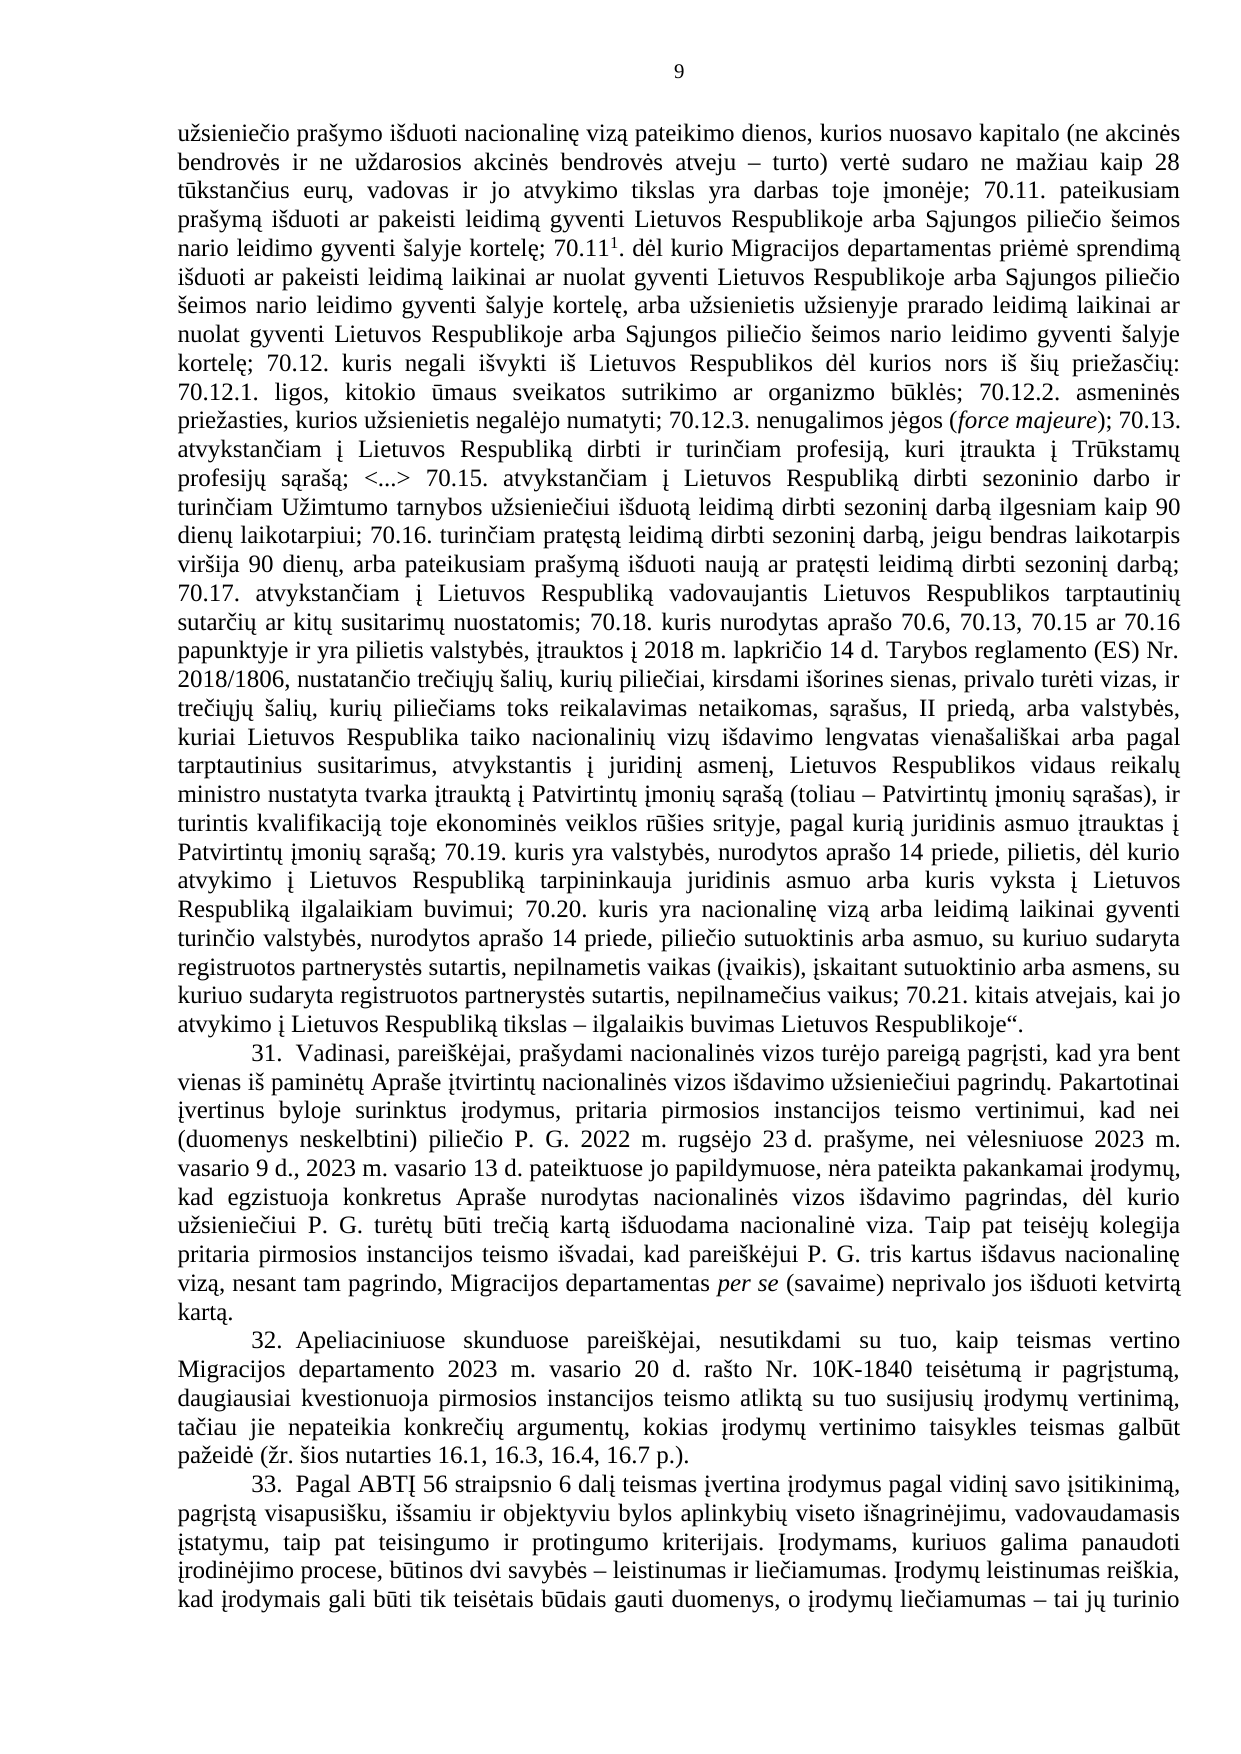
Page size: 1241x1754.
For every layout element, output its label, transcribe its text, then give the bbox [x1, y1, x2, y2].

text 32. Apeliaciniuose skunduose pareiškėjai, nesutikdami su tuo, kaip teismas vertino Migracijos departamento 2023 m. vasario 20 d. rašto Nr. 10K-1840 teisėtumą ir pagrįstumą, daugiausiai kvestionuoja pirmosios instancijos teismo atliktą su tuo susijusių įrodymų vertinimą, tačiau jie nepateikia konkrečių argumentų, kokias įrodymų vertinimo taisykles teismas galbūt pažeidė (žr. šios nutarties 16.1, 16.3, 16.4, 16.7 p.). [177, 1326, 1181, 1469]
text užsieniečio prašymo išduoti nacionalinę vizą pateikimo dienos, kurios nuosavo kapitalo (ne akcinės bendrovės ir ne uždarosios akcinės bendrovės atveju – turto) vertė sudaro ne mažiau kaip 28 tūkstančius eurų, vadovas ir jo atvykimo tikslas yra darbas toje įmonėje; 70.11. pateikusiam prašymą išduoti ar pakeisti leidimą gyventi Lietuvos Respublikoje arba Sąjungos piliečio šeimos nario leidimo gyventi šalyje kortelę; 70.111. dėl kurio Migracijos departamentas priėmė sprendimą išduoti ar pakeisti leidimą laikinai ar nuolat gyventi Lietuvos Respublikoje arba Sąjungos piliečio šeimos nario leidimo gyventi šalyje kortelę, arba užsienietis užsienyje prarado leidimą laikinai ar nuolat gyventi Lietuvos Respublikoje arba Sąjungos piliečio šeimos nario leidimo gyventi šalyje kortelę; 70.12. kuris negali išvykti iš Lietuvos Respublikos dėl kurios nors iš šių priežasčių: 70.12.1. ligos, kitokio ūmaus sveikatos sutrikimo ar organizmo būklės; 70.12.2. asmeninės priežasties, kurios užsienietis negalėjo numatyti; 70.12.3. nenugalimos jėgos (force majeure); 70.13. atvykstančiam į Lietuvos Respubliką dirbti ir turinčiam profesiją, kuri įtraukta į Trūkstamų profesijų sąrašą; <...> 70.15. atvykstančiam į Lietuvos Respubliką dirbti sezoninio darbo ir turinčiam Užimtumo tarnybos užsieniečiui išduotą leidimą dirbti sezoninį darbą ilgesniam kaip 90 dienų laikotarpiui; 70.16. turinčiam pratęstą leidimą dirbti sezoninį darbą, jeigu bendras laikotarpis viršija 90 dienų, arba pateikusiam prašymą išduoti naują ar pratęsti leidimą dirbti sezoninį darbą; 70.17. atvykstančiam į Lietuvos Respubliką vadovaujantis Lietuvos Respublikos tarptautinių sutarčių ar kitų susitarimų nuostatomis; 70.18. kuris nurodytas aprašo 70.6, 70.13, 70.15 ar 70.16 papunktyje ir yra pilietis valstybės, įtrauktos į 2018 m. lapkričio 14 d. Tarybos reglamento (ES) Nr. 2018/1806, nustatančio trečiųjų šalių, kurių piliečiai, kirsdami išorines sienas, privalo turėti vizas, ir trečiųjų šalių, kurių piliečiams toks reikalavimas netaikomas, sąrašus, II priedą, arba valstybės, kuriai Lietuvos Respublika taiko nacionalinių vizų išdavimo lengvatas vienašališkai arba pagal tarptautinius susitarimus, atvykstantis į juridinį asmenį, Lietuvos Respublikos vidaus reikalų ministro nustatyta tvarka įtrauktą į Patvirtintų įmonių sąrašą (toliau – Patvirtintų įmonių sąrašas), ir turintis kvalifikaciją toje ekonominės veiklos rūšies srityje, pagal kurią juridinis asmuo įtrauktas į Patvirtintų įmonių sąrašą; 70.19. kuris yra valstybės, nurodytos aprašo 14 priede, pilietis, dėl kurio atvykimo į Lietuvos Respubliką tarpininkauja juridinis asmuo arba kuris vyksta į Lietuvos Respubliką ilgalaikiam buvimui; 70.20. kuris yra nacionalinę vizą arba leidimą laikinai gyventi turinčio valstybės, nurodytos aprašo 14 priede, piliečio sutuoktinis arba asmuo, su kuriuo sudaryta registruotos partnerystės sutartis, nepilnametis vaikas (įvaikis), įskaitant sutuoktinio arba asmens, su kuriuo sudaryta registruotos partnerystės sutartis, nepilnamečius vaikus; 70.21. kitais atvejais, kai jo atvykimo į Lietuvos Respubliką tikslas – ilgalaikis buvimas Lietuvos Respublikoje“. [177, 118, 1181, 1038]
text 31. Vadinasi, pareiškėjai, prašydami nacionalinės vizos turėjo pareigą pagrįsti, kad yra bent vienas iš paminėtų Apraše įtvirtintų nacionalinės vizos išdavimo užsieniečiui pagrindų. Pakartotinai įvertinus byloje surinktus įrodymus, pritaria pirmosios instancijos teismo vertinimui, kad nei (duomenys neskelbtini) piliečio P. G. 2022 m. rugsėjo 23 d. prašyme, nei vėlesniuose 2023 m. vasario 9 d., 2023 m. vasario 13 d. pateiktuose jo papildymuose, nėra pateikta pakankamai įrodymų, kad egzistuoja konkretus Apraše nurodytas nacionalinės vizos išdavimo pagrindas, dėl kurio užsieniečiui P. G. turėtų būti trečią kartą išduodama nacionalinė viza. Taip pat teisėjų kolegija pritaria pirmosios instancijos teismo išvadai, kad pareiškėjui P. G. tris kartus išdavus nacionalinę vizą, nesant tam pagrindo, Migracijos departamentas per se (savaime) neprivalo jos išduoti ketvirtą kartą. [177, 1038, 1181, 1326]
text 33. Pagal ABTĮ 56 straipsnio 6 dalį teismas įvertina įrodymus pagal vidinį savo įsitikinimą, pagrįstą visapusišku, išsamiu ir objektyviu bylos aplinkybių viseto išnagrinėjimu, vadovaudamasis įstatymu, taip pat teisingumo ir protingumo kriterijais. Įrodymams, kuriuos galima panaudoti įrodinėjimo procese, būtinos dvi savybės – leistinumas ir liečiamumas. Įrodymų leistinumas reiškia, kad įrodymais gali būti tik teisėtais būdais gauti duomenys, o įrodymų liečiamumas – tai jų turinio [177, 1469, 1181, 1613]
